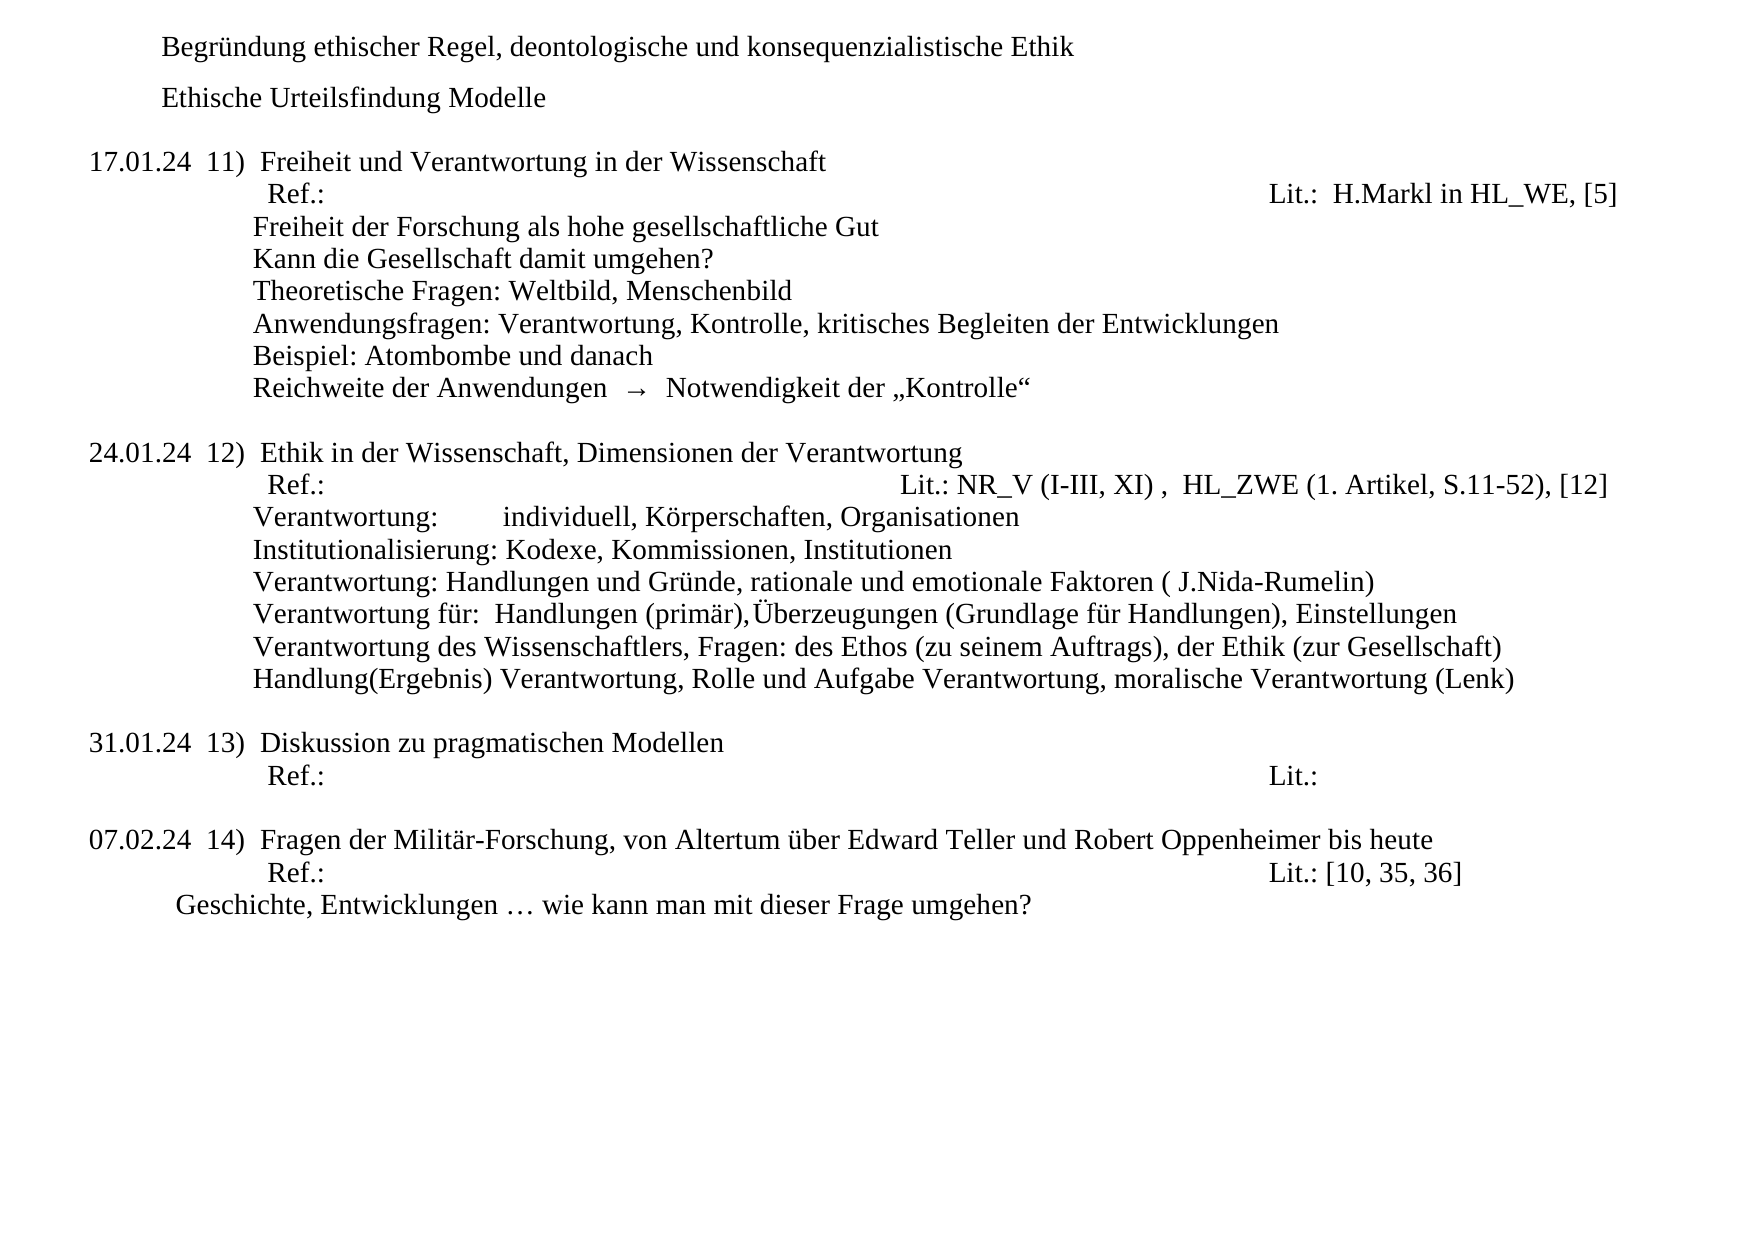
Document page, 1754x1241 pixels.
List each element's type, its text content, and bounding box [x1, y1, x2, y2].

text Begründung ethischer Regel, deontologische und konsequenzialistische Ethik [88, 30, 1665, 62]
text Ref.: Lit.: [10, 35, 36] [88, 856, 1665, 888]
text Geschichte, Entwicklungen … wie kann man mit dieser Frage umgehen? [88, 888, 1665, 921]
text 24.01.24 12) Ethik in der Wissenschaft, Dimensionen der Verantwortung [88, 436, 1665, 468]
text Verantwortung: Handlungen und Gründe, rationale und emotionale Faktoren ( J.Nida-Rumelin) [88, 565, 1665, 598]
text Theoretische Fragen: Weltbild, Menschenbild [88, 275, 1665, 307]
text Freiheit der Forschung als hohe gesellschaftliche Gut [88, 210, 1665, 242]
text Ref.: Lit.: H.Markl in HL_WE, [5] [88, 178, 1665, 210]
text Ethische Urteilsfindung Modelle [88, 81, 1665, 113]
text Beispiel: Atombombe und danach [88, 339, 1665, 372]
text Verantwortung: individuell, Körperschaften, Organisationen [88, 501, 1665, 533]
text Ref.: Lit.: NR_V (I-III, XI) , HL_ZWE (1. Artikel, S.11-52), [12] [88, 468, 1665, 501]
text Kann die Gesellschaft damit umgehen? [88, 242, 1665, 275]
text 31.01.24 13) Diskussion zu pragmatischen Modellen [88, 727, 1665, 759]
text Verantwortung für: Handlungen (primär), Überzeugungen (Grundlage für Handlungen), Einstellungen [88, 598, 1665, 630]
text Anwendungsfragen: Verantwortung, Kontrolle, kritisches Begleiten der Entwicklungen [88, 307, 1665, 339]
text Ref.: Lit.: [88, 759, 1665, 791]
text 17.01.24 11) Freiheit und Verantwortung in der Wissenschaft [88, 146, 1665, 178]
text 07.02.24 14) Fragen der Militär-Forschung, von Altertum über Edward Teller und Robert Oppenheimer bis heute [88, 824, 1665, 856]
text Handlung(Ergebnis) Verantwortung, Rolle und Aufgabe Verantwortung, moralische Verantwortung (Lenk) [88, 662, 1665, 694]
text Institutionalisierung: Kodexe, Kommissionen, Institutionen [88, 533, 1665, 565]
text Verantwortung des Wissenschaftlers, Fragen: des Ethos (zu seinem Auftrags), der Ethik (zur Gesellschaft) [88, 630, 1665, 662]
text Reichweite der Anwendungen → Notwendigkeit der „Kontrolle“ [88, 372, 1665, 404]
